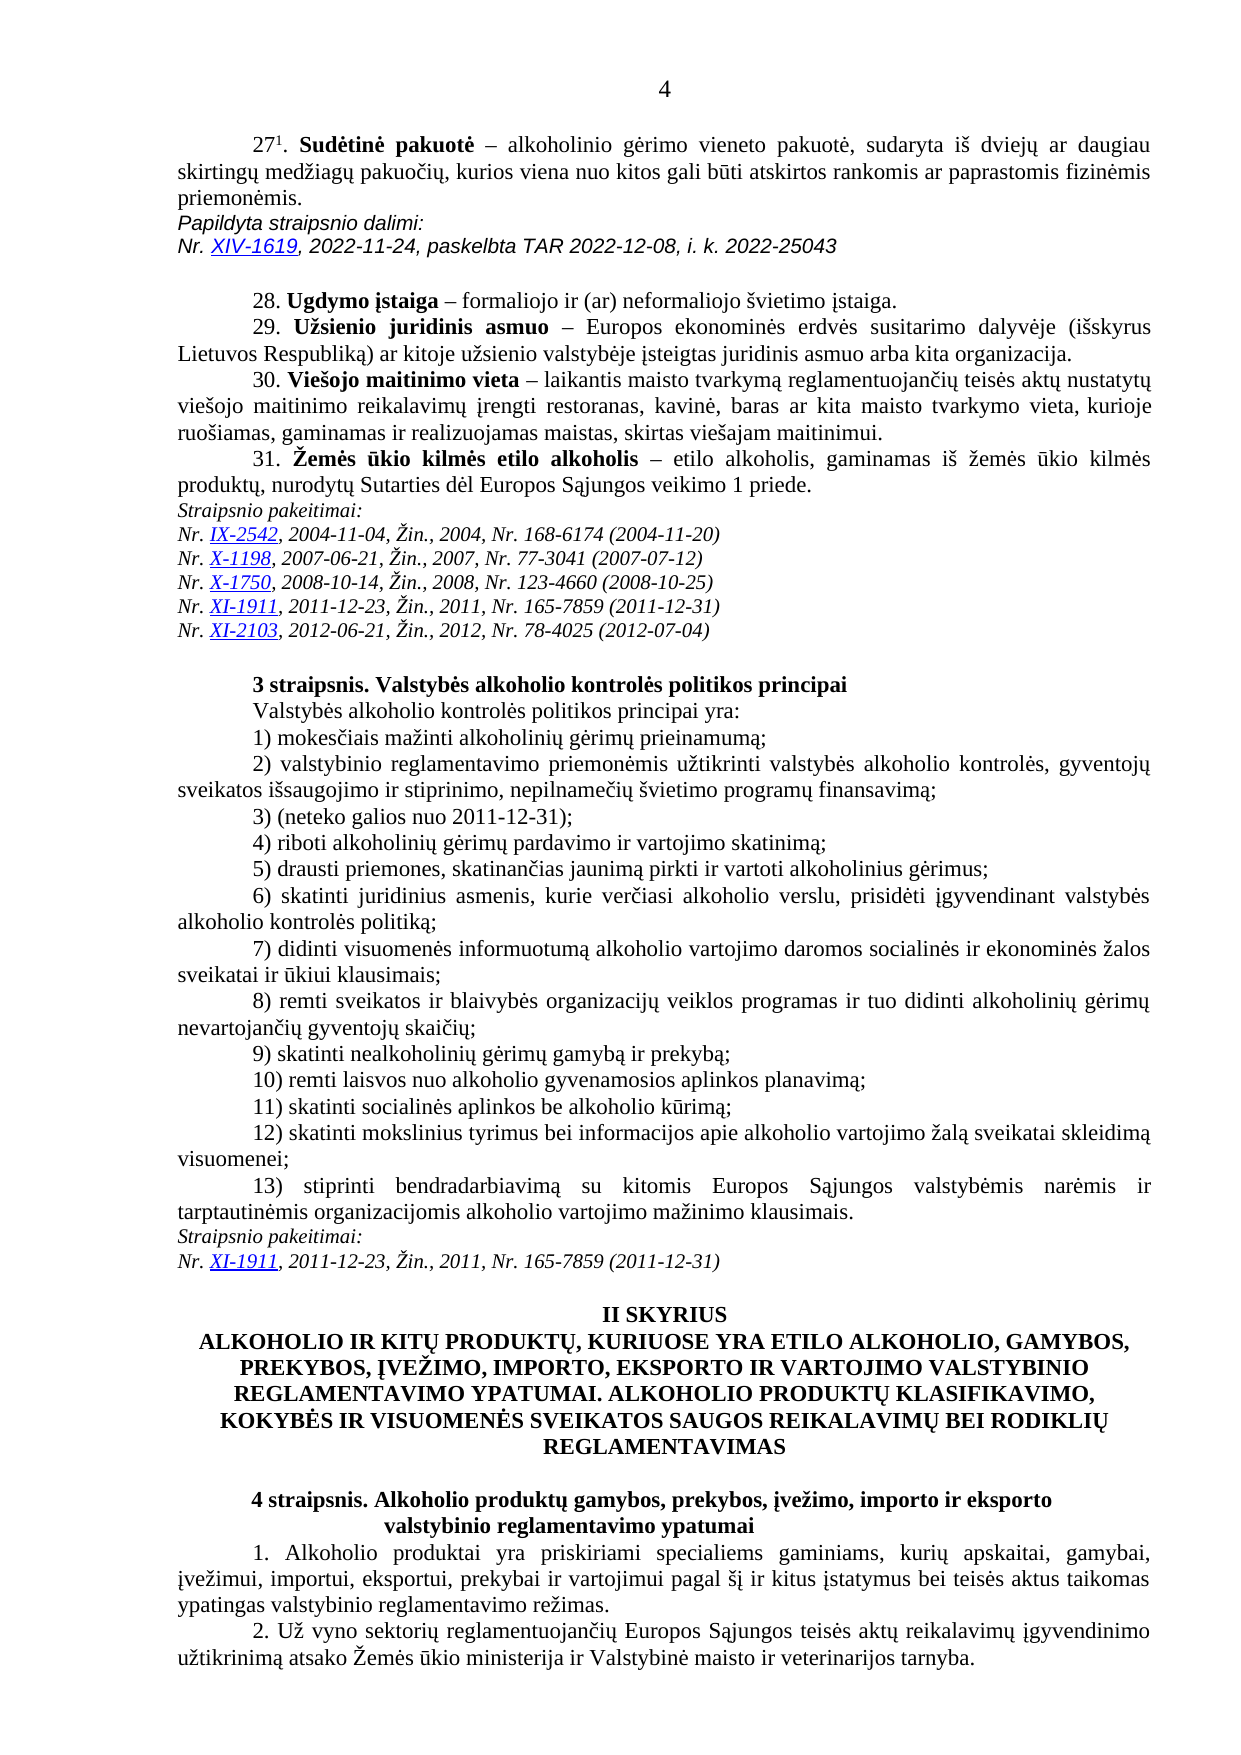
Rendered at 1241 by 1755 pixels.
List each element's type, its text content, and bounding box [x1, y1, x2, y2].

text Papildyta straipsnio dalimi: [177, 210, 1152, 234]
text Nr. X-1198, 2007-06-21, Žin., 2007, Nr. 77-3041 (2007-07-12) [177, 546, 1152, 570]
text ALKOHOLIO IR KITŲ PRODUKTŲ, KURIUOSE YRA ETILO ALKOHOLIO, GAMYBOS, PREKYBOS, ĮVEŽIMO, IMPORTO, EKSPORTO IR VARTOJIMO VALSTYBINIO REGLAMENTAVIMO YPATUMAI. ALKOHOLIO PRODUKTŲ KLASIFIKAVIMO, KOKYBĖS IR VISUOMENĖS SVEIKATOS SAUGOS REIKALAVIMŲ BEI RODIKLIŲ REGLAMENTAVIMAS [177, 1328, 1152, 1459]
text 4 straipsnis. Alkoholio produktų gamybos, prekybos, įvežimo, importo ir eksporto [177, 1486, 1152, 1512]
text Nr. IX-2542, 2004-11-04, Žin., 2004, Nr. 168-6174 (2004-11-20) [177, 522, 1152, 546]
text 11) skatinti socialinės aplinkos be alkoholio kūrimą; [177, 1093, 1152, 1119]
text II SKYRIUS [177, 1301, 1152, 1328]
text Nr. XI-1911, 2011-12-23, Žin., 2011, Nr. 165-7859 (2011-12-31) [177, 594, 1152, 618]
text Valstybės alkoholio kontrolės politikos principai yra: [177, 697, 1152, 724]
text Straipsnio pakeitimai: [177, 498, 1152, 522]
text 29. Užsienio juridinis asmuo – Europos ekonominės erdvės susitarimo dalyvėje (išskyrus Lietuvos Respubliką) ar kitoje užsienio valstybėje įsteigtas juridinis asmuo arba kita organizacija. [177, 313, 1152, 366]
text 271. Sudėtinė pakuotė – alkoholinio gėrimo vieneto pakuotė, sudaryta iš dviejų ar daugiau skirtingų medžiagų pakuočių, kurios viena nuo kitos gali būti atskirtos rankomis ar paprastomis fizinėmis priemonėmis. [177, 131, 1152, 210]
text Nr. XI-1911, 2011-12-23, Žin., 2011, Nr. 165-7859 (2011-12-31) [177, 1248, 1152, 1273]
text Nr. X-1750, 2008-10-14, Žin., 2008, Nr. 123-4660 (2008-10-25) [177, 570, 1152, 594]
text 3 straipsnis. Valstybės alkoholio kontrolės politikos principai [177, 671, 1152, 697]
text 28. Ugdymo įstaiga – formaliojo ir (ar) neformaliojo švietimo įstaiga. [177, 287, 1152, 313]
text 1. Alkoholio produktai yra priskiriami specialiems gaminiams, kurių apskaitai, gamybai, įvežimui, importui, eksportui, prekybai ir vartojimui pagal šį ir kitus įstatymus bei teisės aktus taikomas ypatingas valstybinio reglamentavimo režimas. [177, 1538, 1152, 1618]
text 9) skatinti nealkoholinių gėrimų gamybą ir prekybą; [177, 1040, 1152, 1066]
text 3) (neteko galios nuo 2011-12-31); [177, 803, 1152, 829]
text 10) remti laisvos nuo alkoholio gyvenamosios aplinkos planavimą; [177, 1066, 1152, 1093]
text 13) stiprinti bendradarbiavimą su kitomis Europos Sąjungos valstybėmis narėmis ir tarptautinėmis organizacijomis alkoholio vartojimo mažinimo klausimais. [177, 1172, 1152, 1224]
text Straipsnio pakeitimai: [177, 1224, 1152, 1248]
text Nr. XI-2103, 2012-06-21, Žin., 2012, Nr. 78-4025 (2012-07-04) [177, 618, 1152, 642]
text Nr. XIV-1619, 2022-11-24, paskelbta TAR 2022-12-08, i. k. 2022-25043 [177, 234, 1152, 258]
text 12) skatinti mokslinius tyrimus bei informacijos apie alkoholio vartojimo žalą sveikatai skleidimą visuomenei; [177, 1119, 1152, 1172]
text 31. Žemės ūkio kilmės etilo alkoholis – etilo alkoholis, gaminamas iš žemės ūkio kilmės produktų, nurodytų Sutarties dėl Europos Sąjungos veikimo 1 priede. [177, 445, 1152, 498]
text 2) valstybinio reglamentavimo priemonėmis užtikrinti valstybės alkoholio kontrolės, gyventojų sveikatos išsaugojimo ir stiprinimo, nepilnamečių švietimo programų finansavimą; [177, 750, 1152, 803]
text 30. Viešojo maitinimo vieta – laikantis maisto tvarkymą reglamentuojančių teisės aktų nustatytų viešojo maitinimo reikalavimų įrengti restoranas, kavinė, baras ar kita maisto tvarkymo vieta, kurioje ruošiamas, gaminamas ir realizuojamas maistas, skirtas viešajam maitinimui. [177, 366, 1152, 445]
text 5) drausti priemones, skatinančias jaunimą pirkti ir vartoti alkoholinius gėrimus; [177, 856, 1152, 882]
text 1) mokesčiais mažinti alkoholinių gėrimų prieinamumą; [177, 724, 1152, 750]
text 4) riboti alkoholinių gėrimų pardavimo ir vartojimo skatinimą; [177, 829, 1152, 856]
text valstybinio reglamentavimo ypatumai [177, 1512, 1152, 1538]
text 8) remti sveikatos ir blaivybės organizacijų veiklos programas ir tuo didinti alkoholinių gėrimų nevartojančių gyventojų skaičių; [177, 987, 1152, 1040]
text 7) didinti visuomenės informuotumą alkoholio vartojimo daromos socialinės ir ekonominės žalos sveikatai ir ūkiui klausimais; [177, 934, 1152, 987]
text 2. Už vyno sektorių reglamentuojančių Europos Sąjungos teisės aktų reikalavimų įgyvendinimo užtikrinimą atsako Žemės ūkio ministerija ir Valstybinė maisto ir veterinarijos tarnyba. [177, 1618, 1152, 1670]
text 6) skatinti juridinius asmenis, kurie verčiasi alkoholio verslu, prisidėti įgyvendinant valstybės alkoholio kontrolės politiką; [177, 882, 1152, 934]
